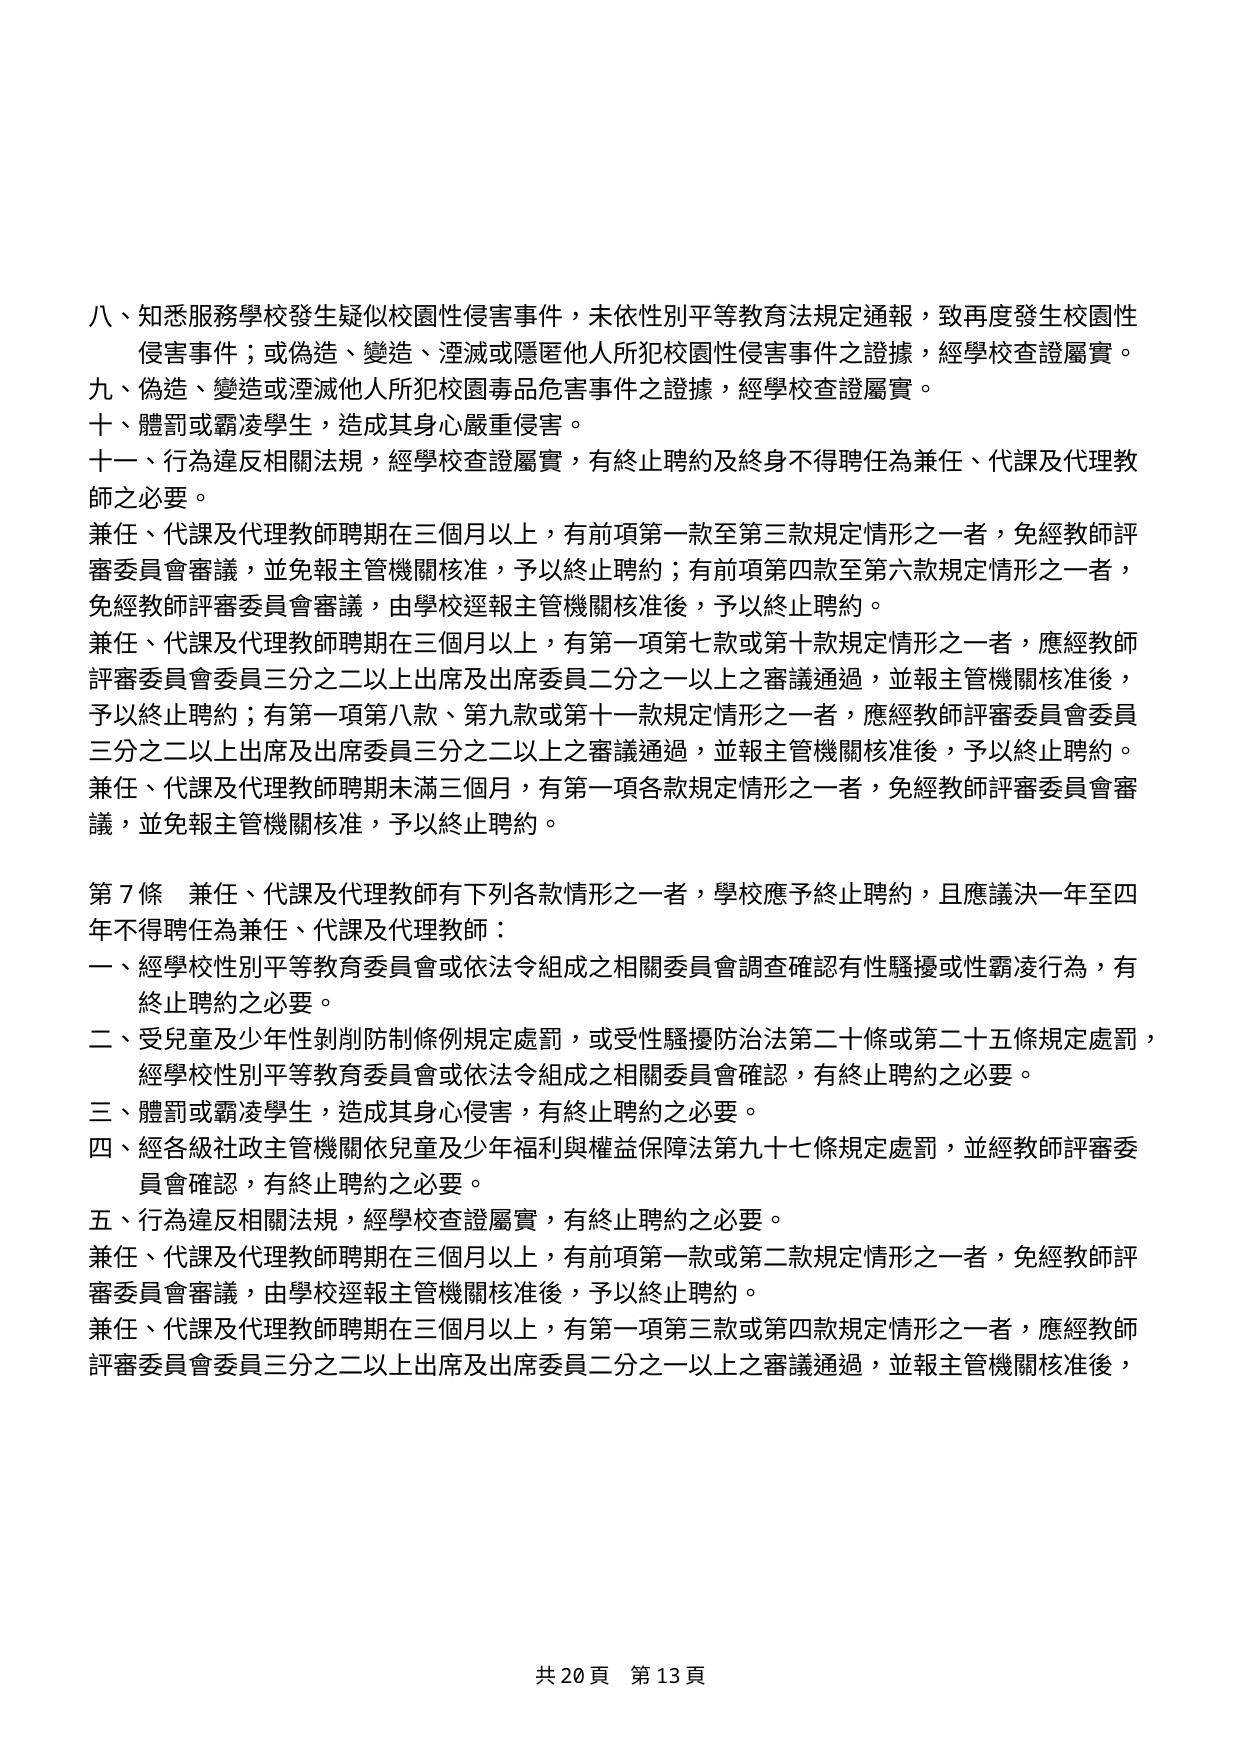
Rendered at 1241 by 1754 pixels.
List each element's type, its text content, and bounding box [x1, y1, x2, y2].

text 十、體罰或霸凌學生，造成其身心嚴重侵害。 [89, 406, 1152, 442]
text 八、知悉服務學校發生疑似校園性侵害事件，未依性別平等教育法規定通報，致再度發生校園性侵害事件；或偽造、變造、湮滅或隱匿他人所犯校園性侵害事件之證據，經學校查證屬實。 [89, 297, 1152, 369]
text 三、體罰或霸凌學生，造成其身心侵害，有終止聘約之必要。 [89, 1092, 1152, 1128]
text 兼任、代課及代理教師聘期未滿三個月，有第一項各款規定情形之一者，免經教師評審委員會審議，並免報主管機關核准，予以終止聘約。 [89, 768, 1152, 841]
text 兼任、代課及代理教師聘期在三個月以上，有前項第一款或第二款規定情形之一者，免經教師評審委員會審議，由學校逕報主管機關核准後，予以終止聘約。 [89, 1237, 1152, 1309]
text 兼任、代課及代理教師聘期在三個月以上，有第一項第七款或第十款規定情形之一者，應經教師評審委員會委員三分之二以上出席及出席委員二分之一以上之審議通過，並報主管機關核准後，予以終止聘約；有第一項第八款、第九款或第十一款規定情形之一者，應經教師評審委員會委員三分之二以上出席及出席委員三分之二以上之審議通過，並報主管機關核准後，予以終止聘約。 [89, 623, 1152, 768]
text 兼任、代課及代理教師聘期在三個月以上，有第一項第三款或第四款規定情形之一者，應經教師評審委員會委員三分之二以上出席及出席委員二分之一以上之審議通過，並報主管機關核准後， [89, 1309, 1152, 1382]
text 一、經學校性別平等教育委員會或依法令組成之相關委員會調查確認有性騷擾或性霸凌行為，有終止聘約之必要。 [89, 947, 1152, 1019]
text 五、行為違反相關法規，經學校查證屬實，有終止聘約之必要。 [89, 1201, 1152, 1237]
text 第7條 兼任、代課及代理教師有下列各款情形之一者，學校應予終止聘約，且應議決一年至四年不得聘任為兼任、代課及代理教師： [89, 874, 1152, 947]
text 四、經各級社政主管機關依兒童及少年福利與權益保障法第九十七條規定處罰，並經教師評審委員會確認，有終止聘約之必要。 [89, 1128, 1152, 1201]
text 九、偽造、變造或湮滅他人所犯校園毒品危害事件之證據，經學校查證屬實。 [89, 369, 1152, 406]
text 十一、行為違反相關法規，經學校查證屬實，有終止聘約及終身不得聘任為兼任、代課及代理教師之必要。 [89, 442, 1152, 514]
text 兼任、代課及代理教師聘期在三個月以上，有前項第一款至第三款規定情形之一者，免經教師評審委員會審議，並免報主管機關核准，予以終止聘約；有前項第四款至第六款規定情形之一者，免經教師評審委員會審議，由學校逕報主管機關核准後，予以終止聘約。 [89, 514, 1152, 623]
text 二、受兒童及少年性剝削防制條例規定處罰，或受性騷擾防治法第二十條或第二十五條規定處罰，經學校性別平等教育委員會或依法令組成之相關委員會確認，有終止聘約之必要。 [89, 1019, 1152, 1092]
